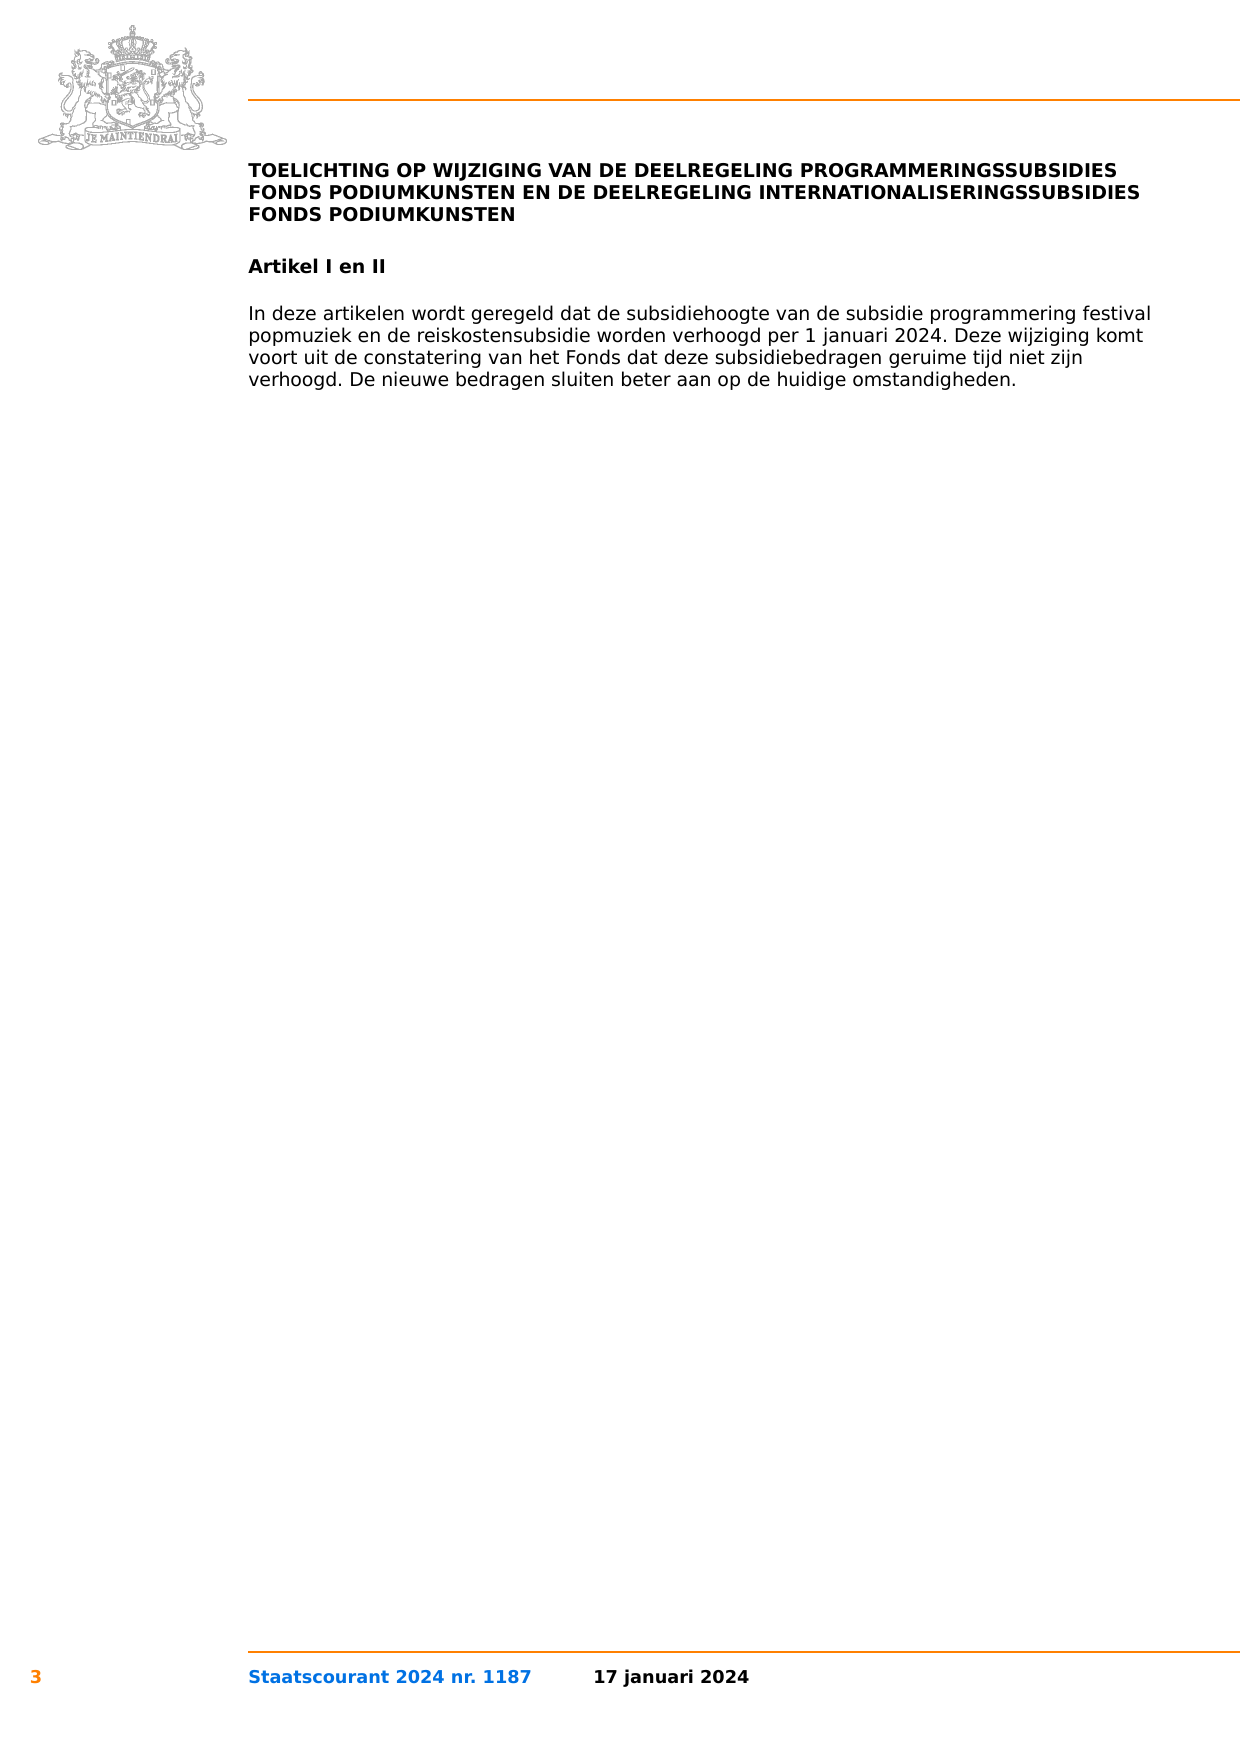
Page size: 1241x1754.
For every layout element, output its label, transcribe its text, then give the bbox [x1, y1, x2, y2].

subtitle Artikel I en II [248, 256, 1163, 278]
subtitle TOELICHTING OP WIJZIGING VAN DE DEELREGELING PROGRAMMERINGSSUBSIDIES FONDS PODIUMKUNSTEN EN DE DEELREGELING INTERNATIONALISERINGSSUBSIDIES FONDS PODIUMKUNSTEN [248, 160, 1163, 226]
picture [38, 25, 227, 150]
text In deze artikelen wordt geregeld dat de subsidiehoogte van de subsidie programmering festival popmuziek en de reiskostensubsidie worden verhoogd per 1 januari 2024. Deze wijziging komt voort uit de constatering van het Fonds dat deze subsidiebedragen geruime tijd niet zijn verhoogd. De nieuwe bedragen sluiten beter aan op de huidige omstandigheden. [248, 303, 1163, 391]
